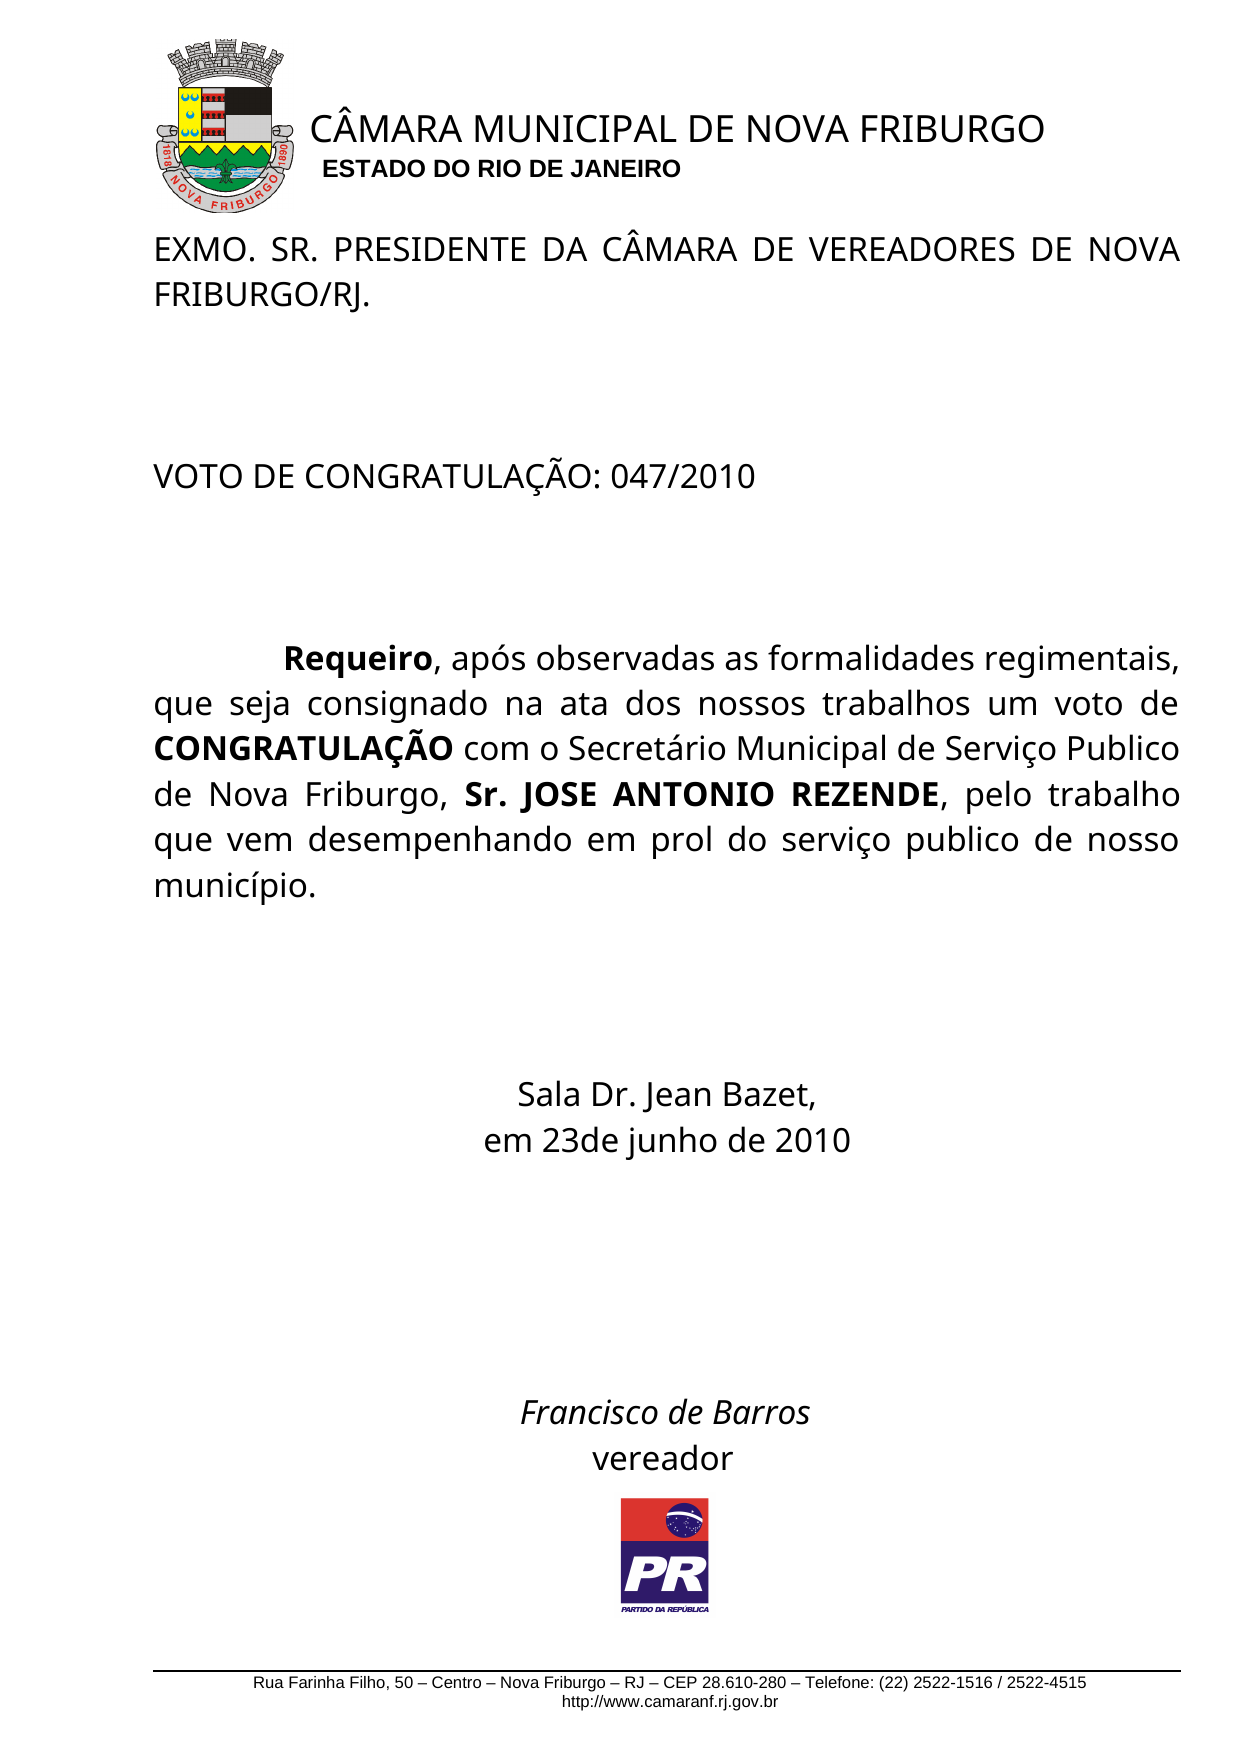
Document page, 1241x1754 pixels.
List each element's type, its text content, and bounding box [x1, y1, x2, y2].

text em 23de junho de 2010 [153, 1117, 1181, 1162]
text Sala Dr. Jean Bazet, [153, 1071, 1181, 1117]
text EXMO. SR. PRESIDENTE DA CÂMARA DE VEREADORES DE NOVA FRIBURGO/RJ. [153, 226, 1181, 316]
text VOTO DE CONGRATULAÇÃO: 047/2010 [153, 453, 1181, 498]
text Francisco de Barros [153, 1389, 1181, 1434]
text vereador [153, 1434, 1181, 1480]
text Requeiro, após observadas as formalidades regimentais, que seja consignado na ata dos nossos trabalhos um voto de CONGRATULAÇÃO com o Secretário Municipal de Serviço Publico de Nova Friburgo, Sr. JOSE ANTONIO REZENDE, pelo trabalho que vem desempenhando em prol do serviço publico de nosso município. [153, 634, 1181, 907]
picture [614, 1492, 716, 1618]
